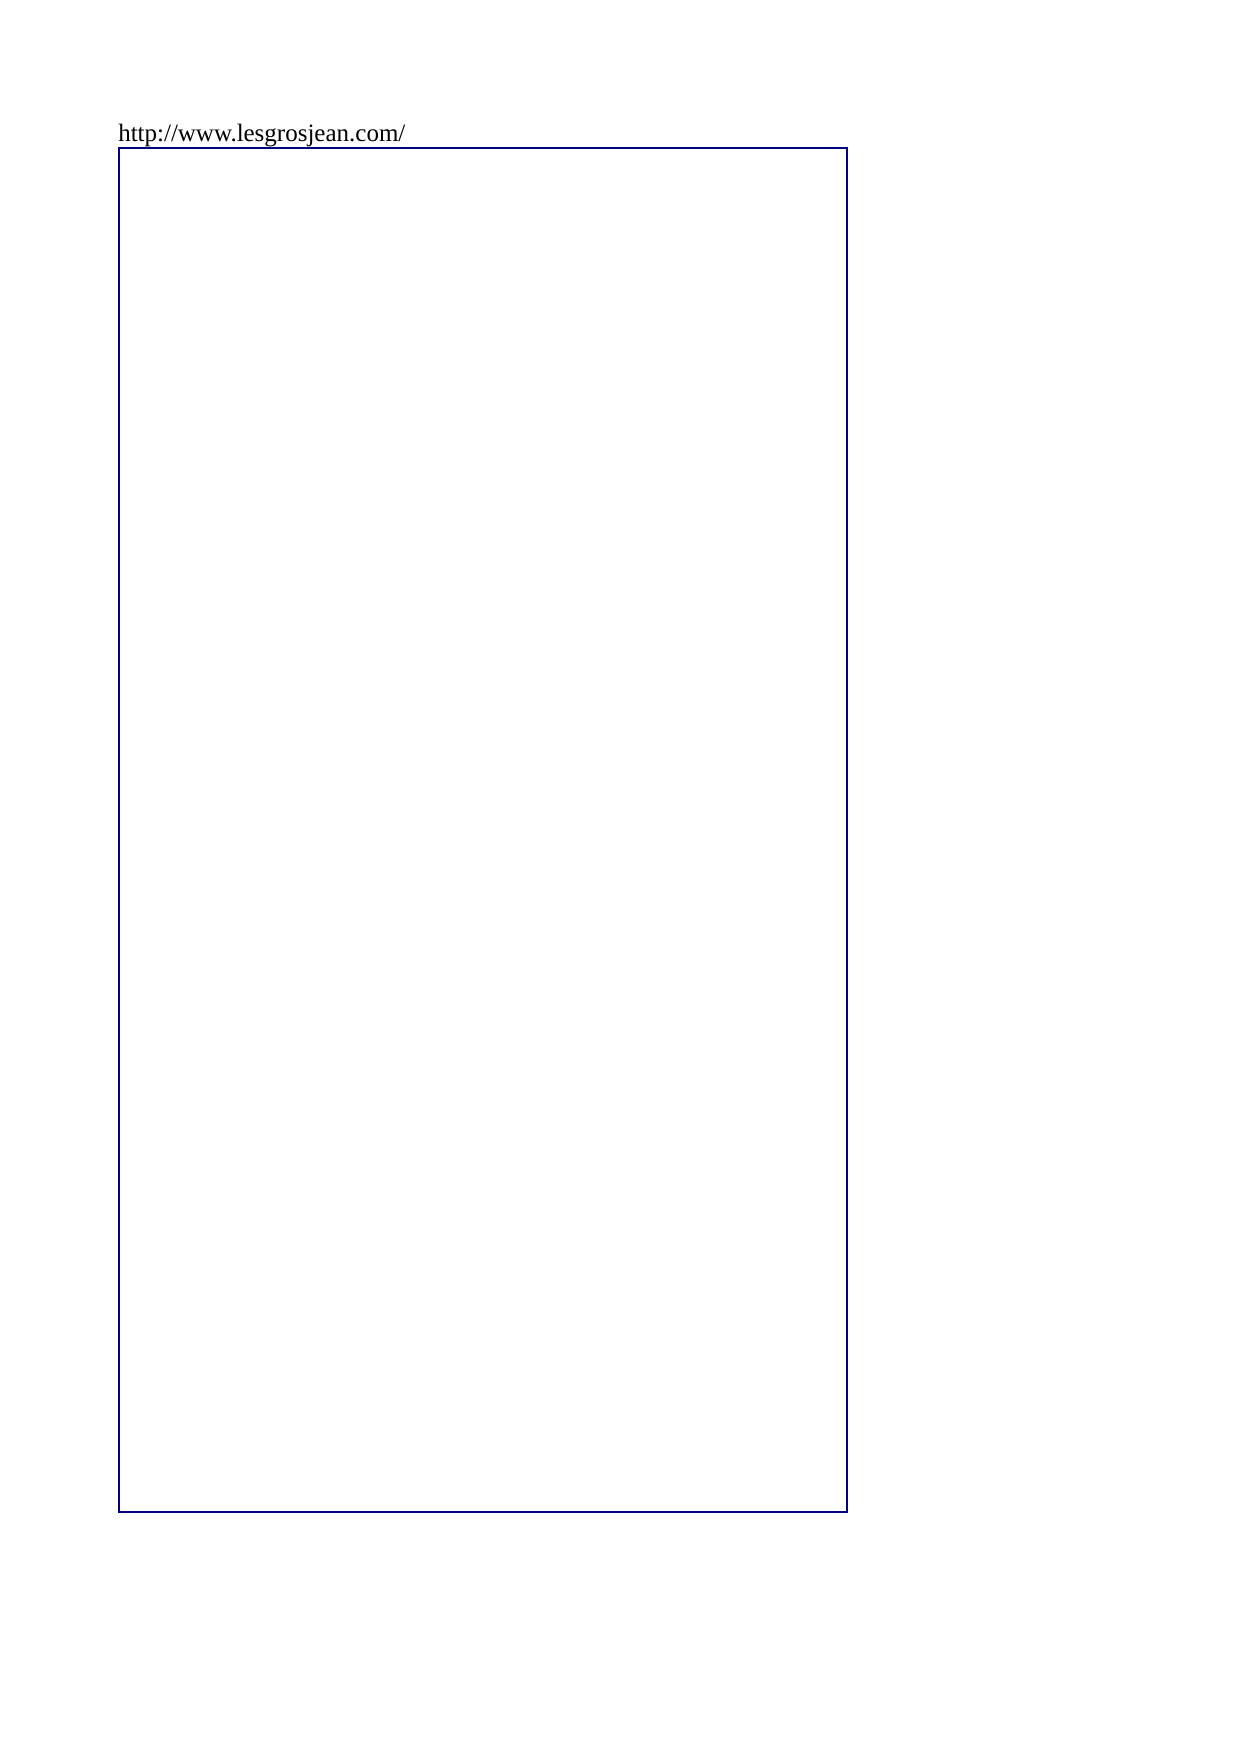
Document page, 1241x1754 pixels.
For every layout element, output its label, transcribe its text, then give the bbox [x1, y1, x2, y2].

text http://www.lesgrosjean.com/ [118, 118, 1122, 147]
